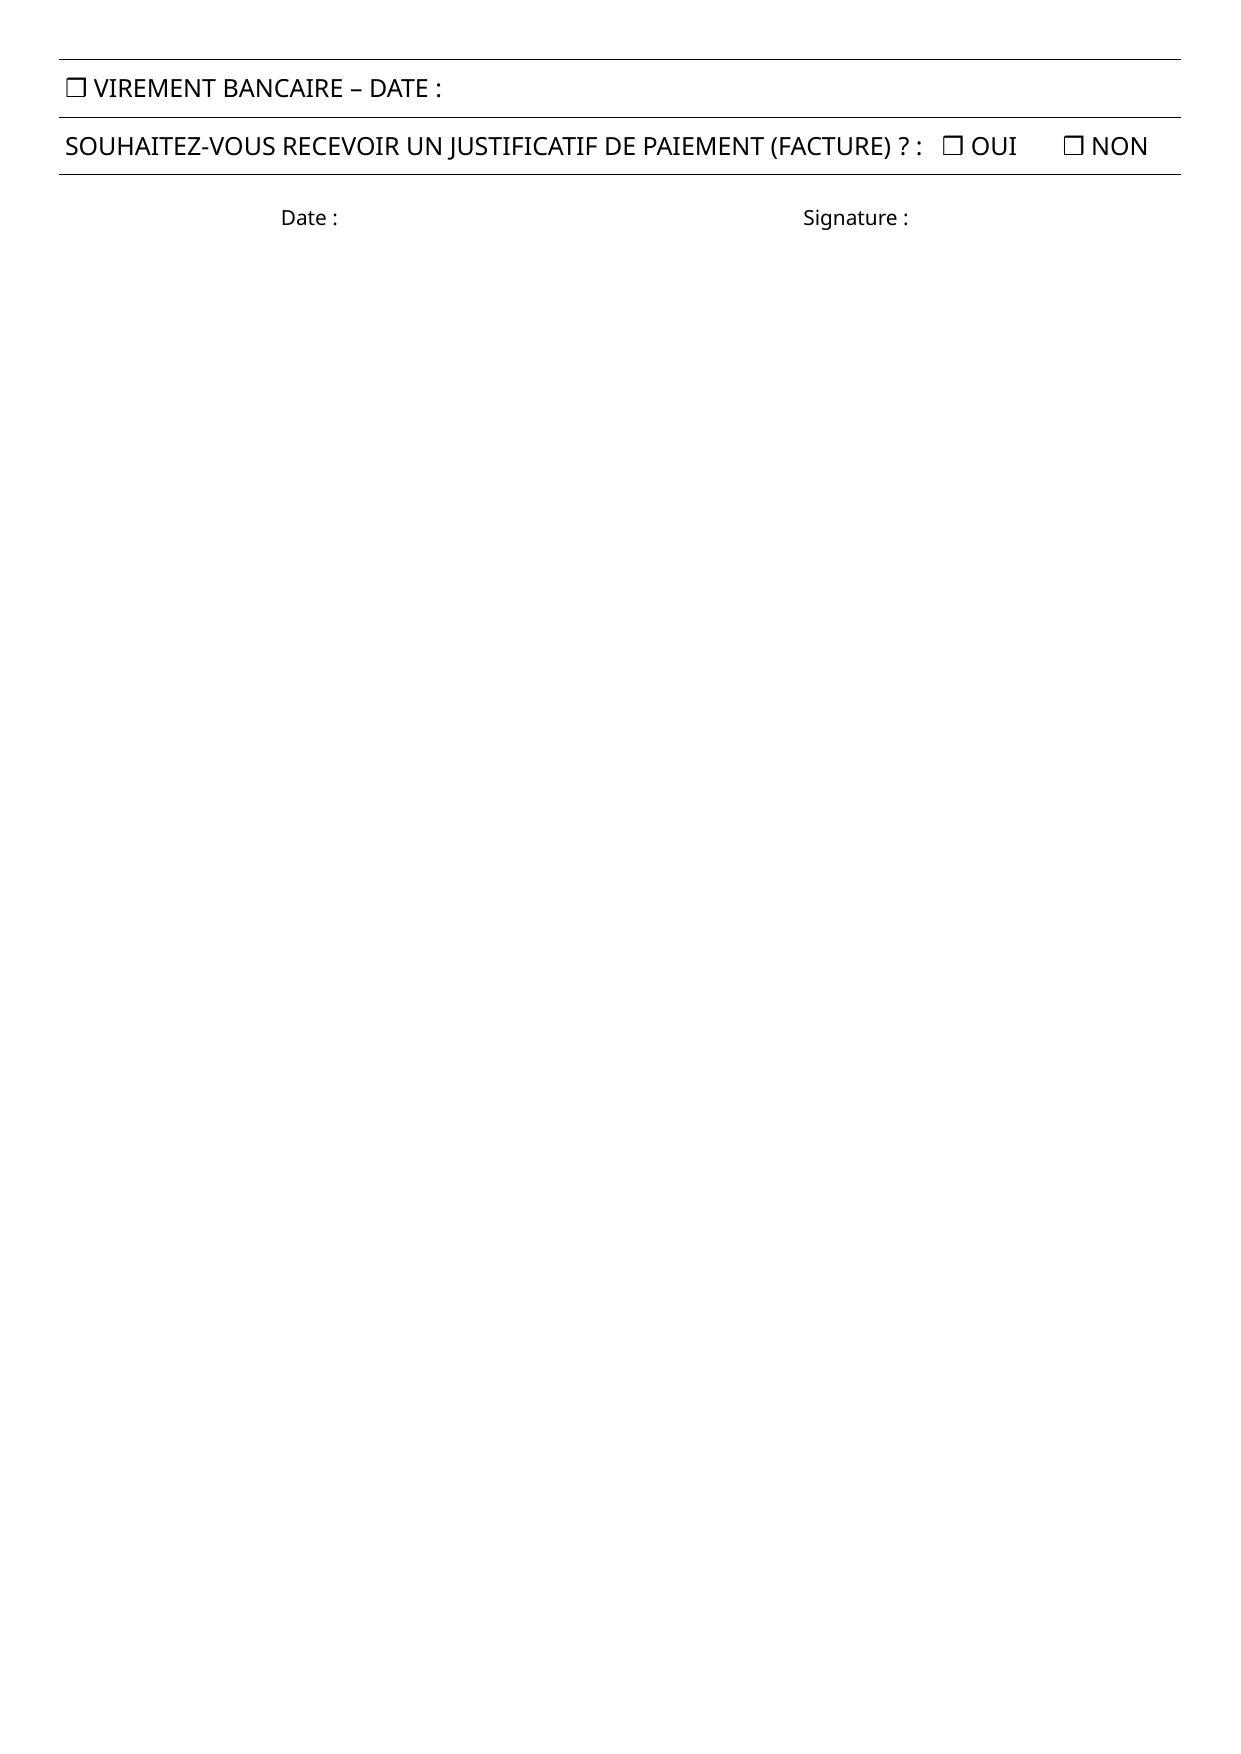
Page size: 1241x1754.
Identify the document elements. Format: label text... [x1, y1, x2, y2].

table_cell ❒ virement bancaire – date : [59, 60, 1181, 117]
table_cell Souhaitez-vous RECEVOIR UN justificatif de paiement (FACTURE) ? : ❒ oui ❒ non [59, 118, 1181, 174]
text Date : Signature : [59, 203, 1181, 231]
